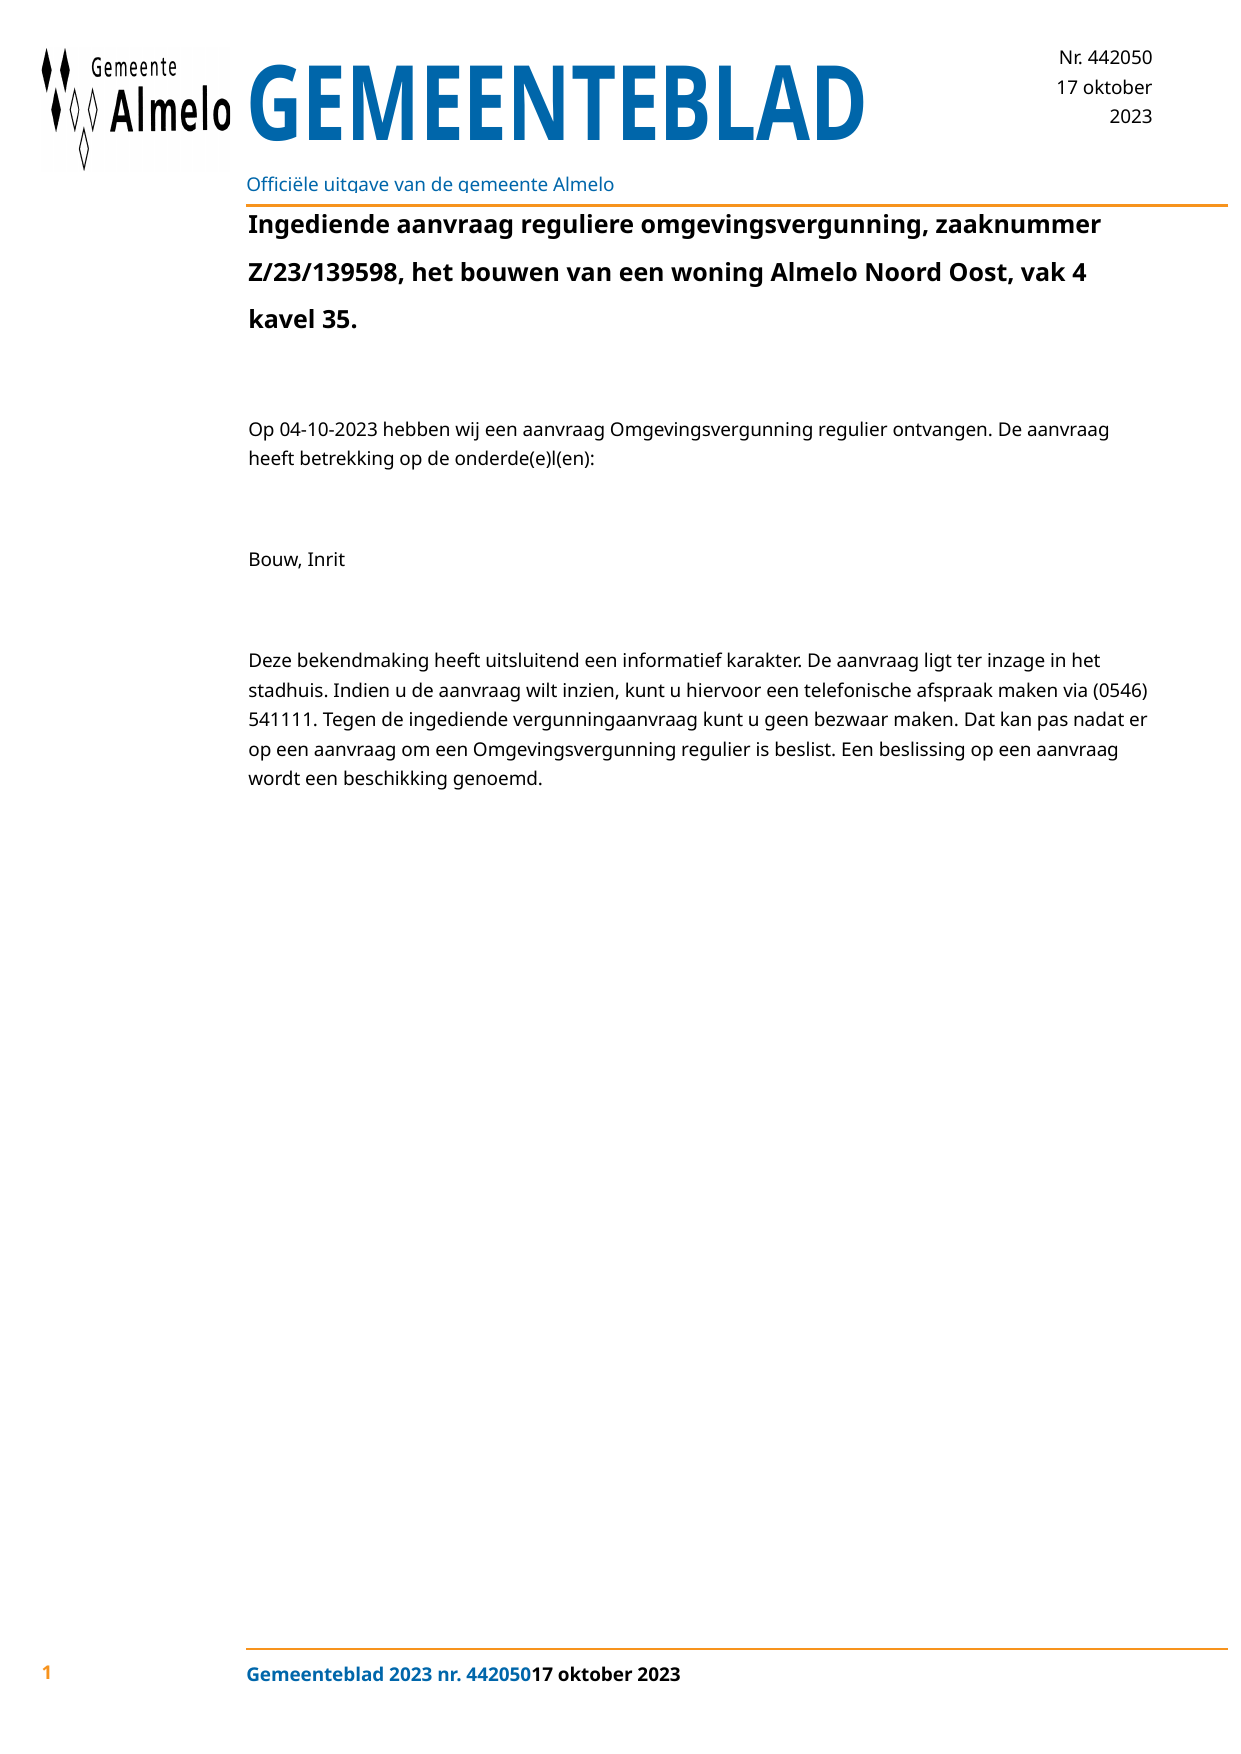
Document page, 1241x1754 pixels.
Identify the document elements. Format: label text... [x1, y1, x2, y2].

text Op 04-10-2023 hebben wij een aanvraag Omgevingsvergunning regulier ontvangen. De aanvraag heeft betrekking op de onderde(e)l(en): [248, 416, 1152, 471]
picture [41, 47, 231, 172]
text Bouw, Inrit [248, 546, 1152, 572]
text Ingediende aanvraag reguliere omgevingsvergunning, zaaknummer Z/23/139598, het bouwen van een woning Almelo Noord Oost, vak 4 kavel 35. [248, 207, 1152, 336]
text Deze bekendmaking heeft uitsluitend een informatief karakter. De aanvraag ligt ter inzage in het stadhuis. Indien u de aanvraag wilt inzien, kunt u hiervoor een telefonische afspraak maken via (0546) 541111. Tegen de ingediende vergunningaanvraag kunt u geen bezwaar maken. Dat kan pas nadat er op een aanvraag om een Omgevingsvergunning regulier is beslist. Een beslissing op een aanvraag wordt een beschikking genoemd. [248, 647, 1152, 791]
